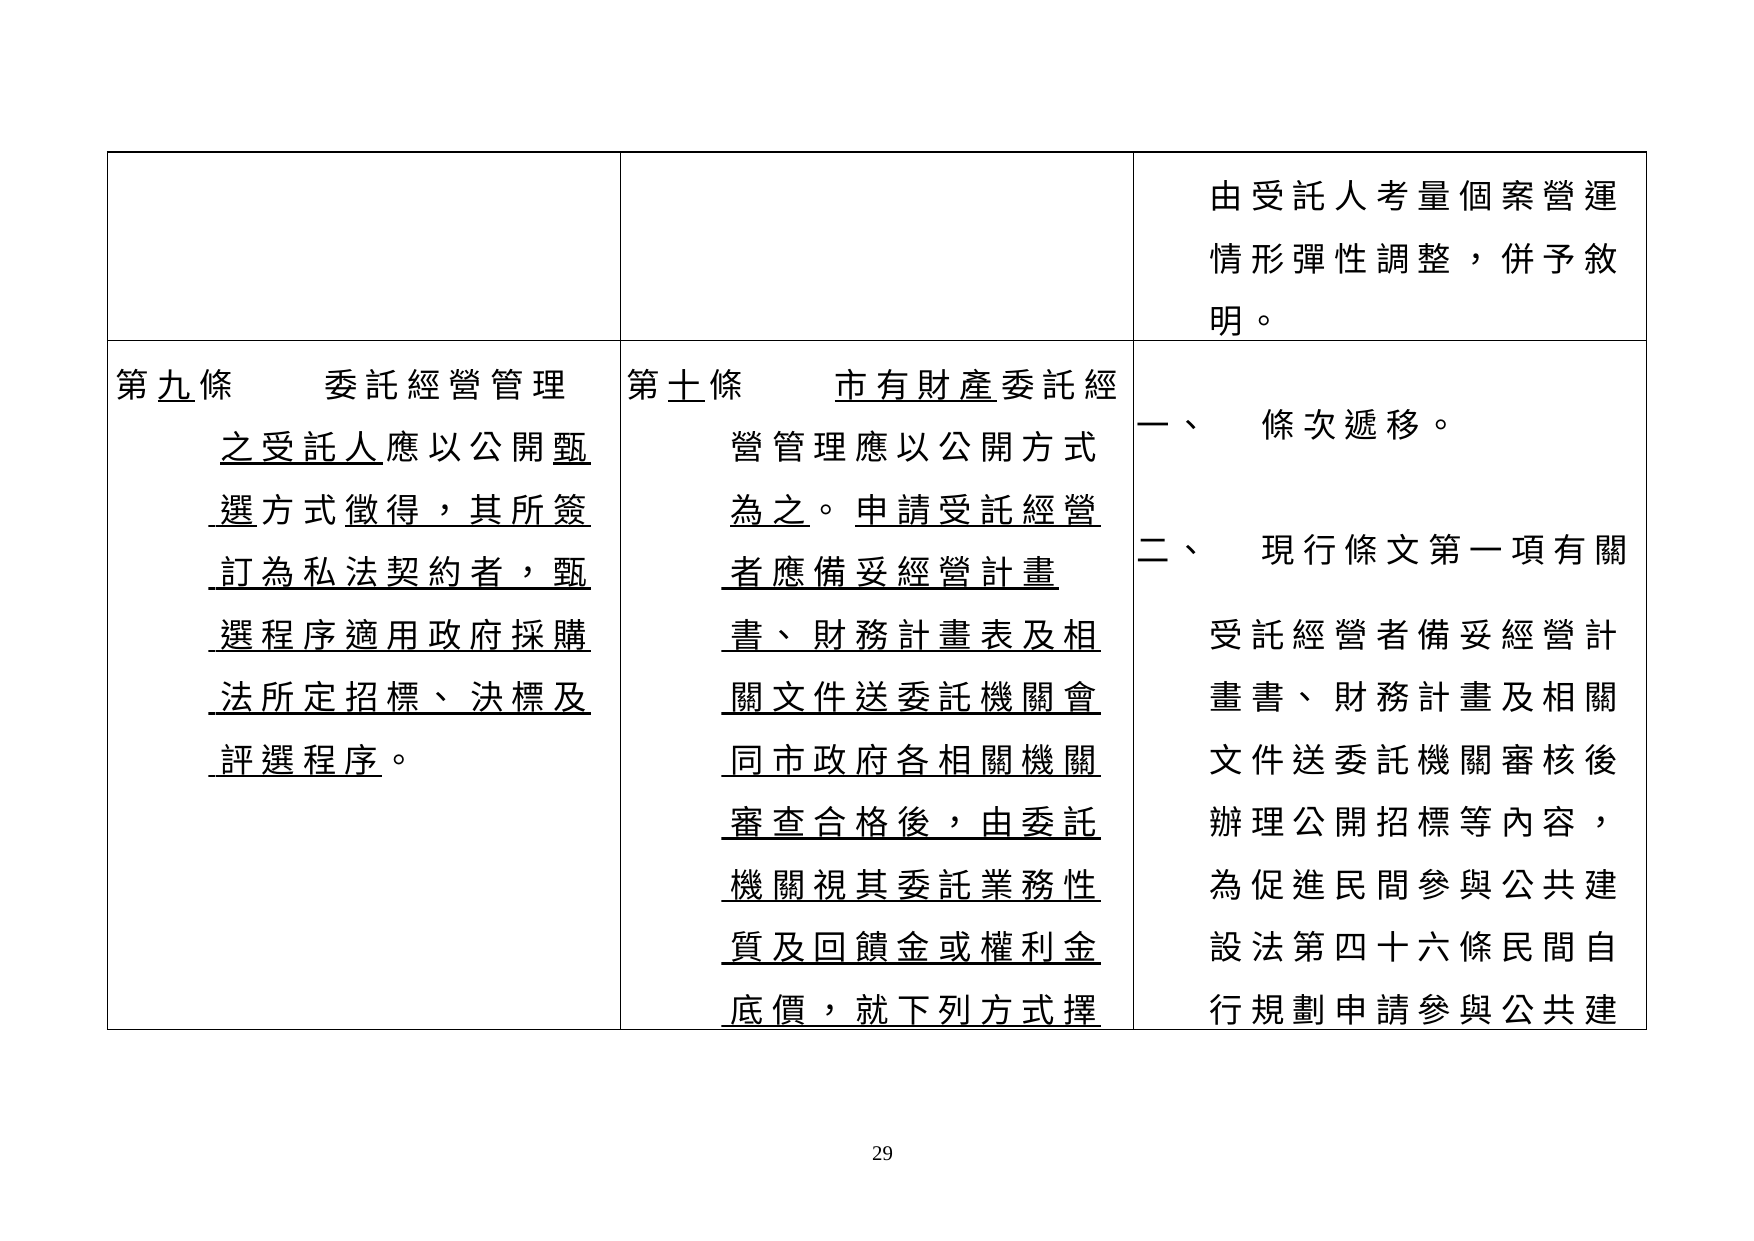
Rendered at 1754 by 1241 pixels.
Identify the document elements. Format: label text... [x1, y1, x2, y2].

table_cell 第九條 委託經營管理之受託人應以公開甄選方式徵得，其所簽訂為私法契約者，甄選程序適用政府採購法所定招標、決標及評選程序。 [108, 341, 620, 1028]
table_cell [621, 153, 1133, 340]
table_cell 由受託人考量個案營運情形彈性調整，併予敘明。 [1134, 153, 1646, 340]
table_cell [108, 153, 620, 340]
table_cell 第十條 市有財產委託經營管理應以公開方式為之。申請受託經營者應備妥經營計畫書、財務計畫表及相關文件送委託機關會同市政府各相關機關審查合格後，由委託機關視其委託業務性質及回饋金或權利金底價，就下列方式擇 [621, 341, 1133, 1028]
table_cell 一、 條次遞移。 二、 現行條文第一項有關受託經營者備妥經營計畫書、財務計畫及相關文件送委託機關審核後辦理公開招標等內容，為促進民間參與公共建設法第四十六條民間自行規劃申請參與公共建 [1134, 341, 1646, 1028]
